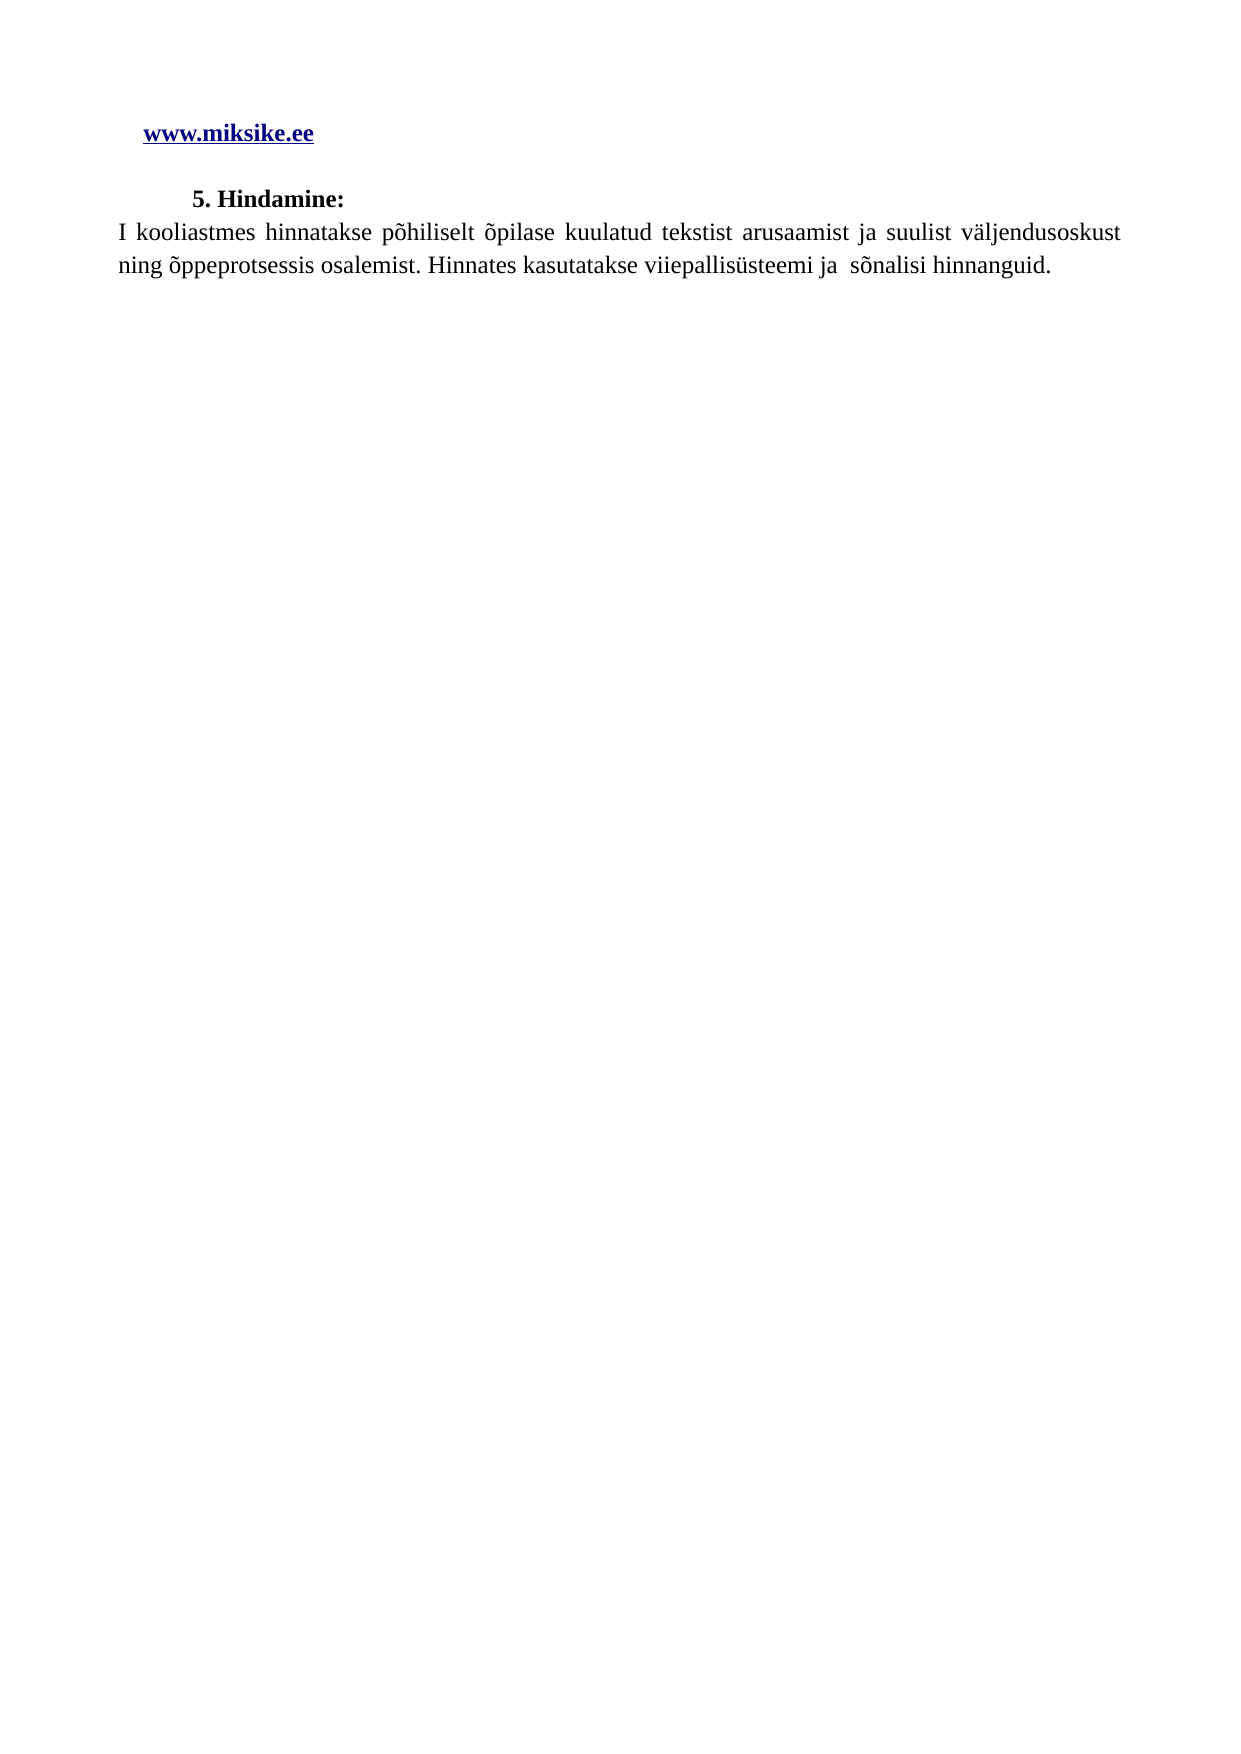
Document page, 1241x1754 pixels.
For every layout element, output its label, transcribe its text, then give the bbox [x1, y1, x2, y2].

text www.miksike.ee [118, 118, 1122, 147]
text I kooliastmes hinnatakse põhiliselt õpilase kuulatud tekstist arusaamist ja suulist väljendusoskust ning õppeprotsessis osalemist. Hinnates kasutatakse viiepallisüsteemi ja sõnalisi hinnanguid. [118, 217, 1122, 279]
text 5. Hindamine: [118, 184, 1122, 213]
